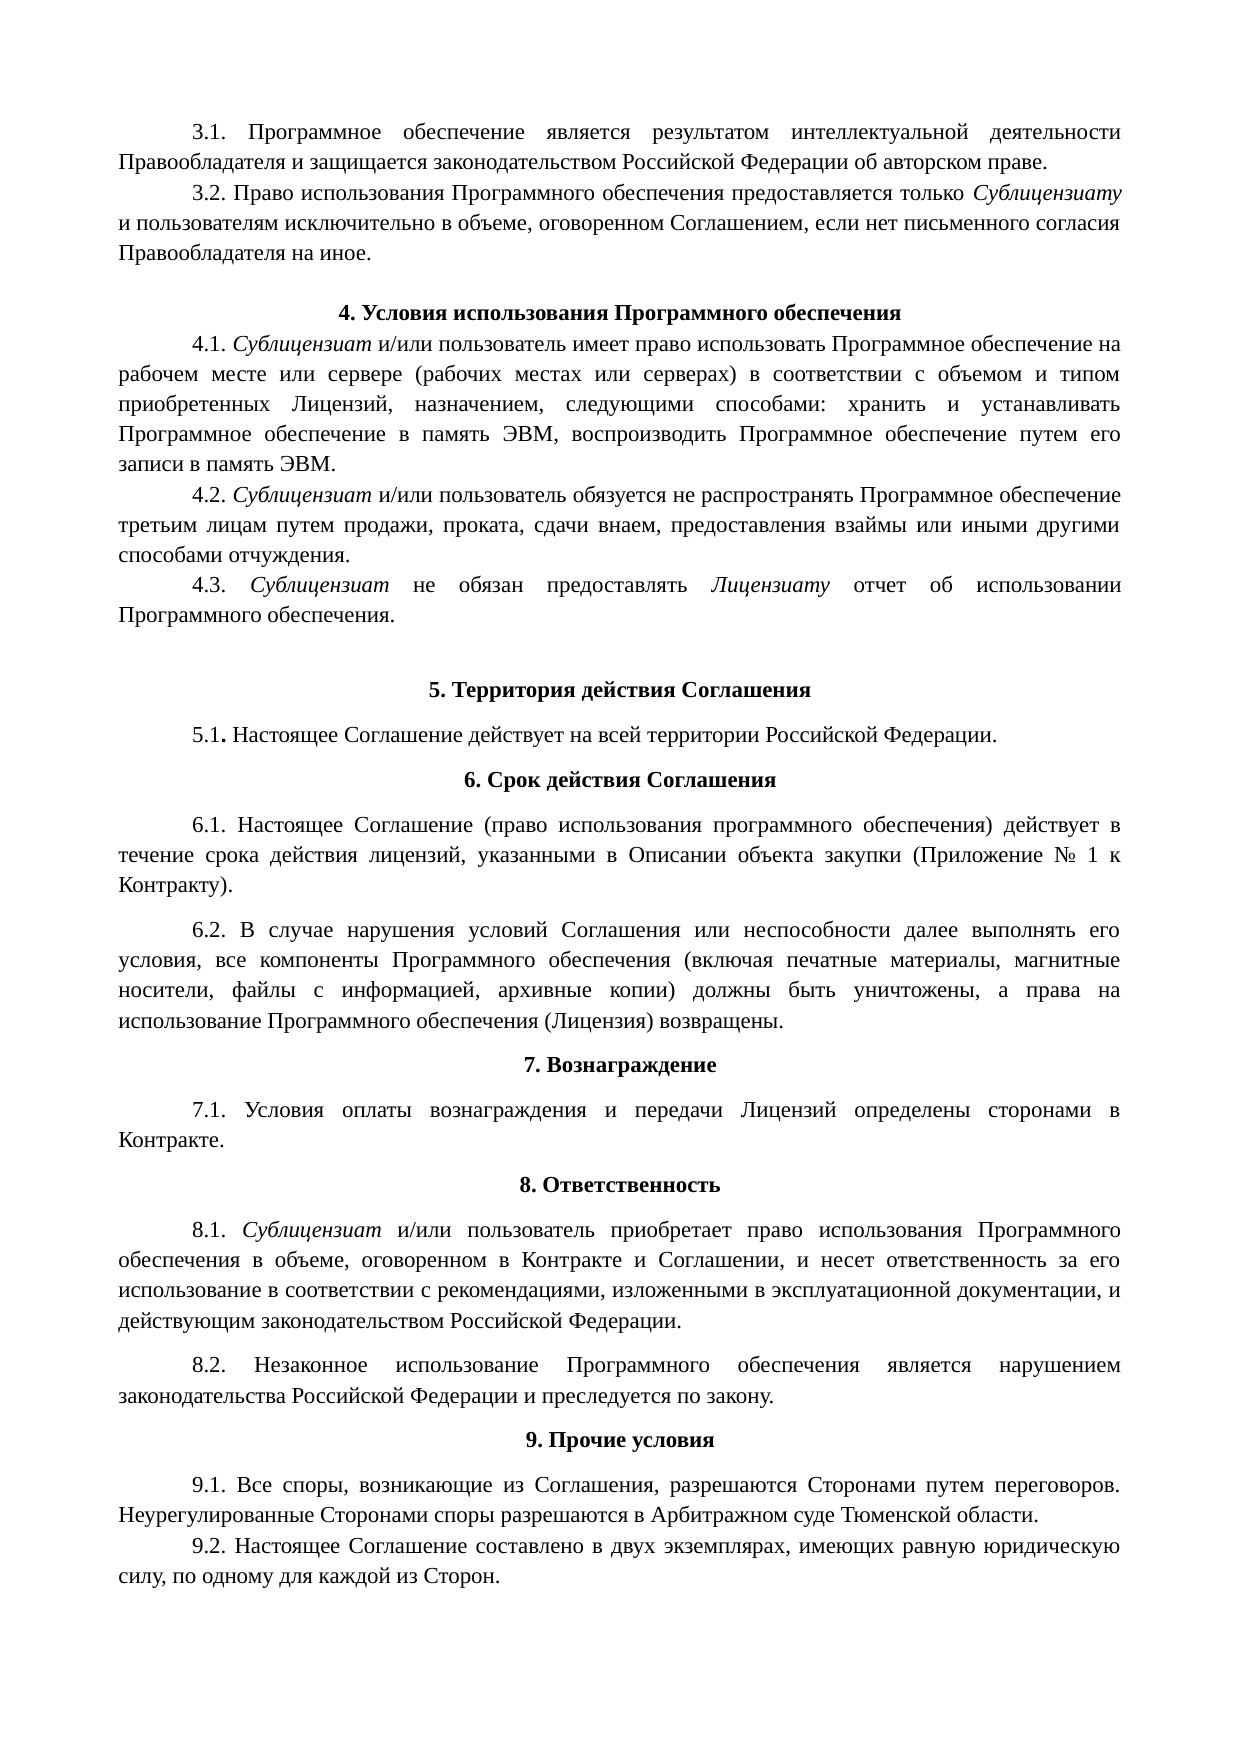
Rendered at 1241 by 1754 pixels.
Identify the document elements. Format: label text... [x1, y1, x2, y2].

text 9. Прочие условия [118, 1426, 1122, 1453]
text 4.2. Сублицензиат и/или пользователь обязуется не распространять Программное обеспечение третьим лицам путем продажи, проката, сдачи внаем, предоставления взаймы или иными другими способами отчуждения. [118, 481, 1122, 567]
text 8.1. Сублицензиат и/или пользователь приобретает право использования Программного обеспечения в объеме, оговоренном в Контракте и Соглашении, и несет ответственность за его использование в соответствии с рекомендациями, изложенными в эксплуатационной документации, и действующим законодательством Российской Федерации. [118, 1216, 1122, 1333]
text 6.1. Настоящее Соглашение (право использования программного обеспечения) действует в течение срока действия лицензий, указанными в Описании объекта закупки (Приложение № 1 к Контракту). [118, 811, 1122, 898]
text 3.2. Право использования Программного обеспечения предоставляется только Сублицензиату и пользователям исключительно в объеме, оговоренном Соглашением, если нет письменного согласия Правообладателя на иное. [118, 178, 1122, 265]
text 3.1. Программное обеспечение является результатом интеллектуальной деятельности Правообладателя и защищается законодательством Российской Федерации об авторском праве. [118, 118, 1122, 175]
text 7.1. Условия оплаты вознаграждения и передачи Лицензий определены сторонами в Контракте. [118, 1096, 1122, 1153]
text 6.2. В случае нарушения условий Соглашения или неспособности далее выполнять его условия, все компоненты Программного обеспечения (включая печатные материалы, магнитные носители, файлы с информацией, архивные копии) должны быть уничтожены, а права на использование Программного обеспечения (Лицензия) возвращены. [118, 916, 1122, 1033]
text 9.2. Настоящее Соглашение составлено в двух экземплярах, имеющих равную юридическую силу, по одному для каждой из Сторон. [118, 1532, 1122, 1588]
text 5. Территория действия Соглашения [118, 676, 1122, 703]
text 8. Ответственность [118, 1171, 1122, 1198]
text 9.1. Все споры, возникающие из Соглашения, разрешаются Сторонами путем переговоров. Неурегулированные Сторонами споры разрешаются в Арбитражном суде Тюменской области. [118, 1471, 1122, 1528]
text 7. Вознаграждение [118, 1051, 1122, 1078]
text 4.1. Сублицензиат и/или пользователь имеет право использовать Программное обеспечение на рабочем месте или сервере (рабочих местах или серверах) в соответствии с объемом и типом приобретенных Лицензий, назначением, следующими способами: хранить и устанавливать Программное обеспечение в память ЭВМ, воспроизводить Программное обеспечение путем его записи в память ЭВМ. [118, 329, 1122, 477]
text 5.1. Настоящее Соглашение действует на всей территории Российской Федерации. [118, 721, 1122, 748]
text 8.2. Незаконное использование Программного обеспечения является нарушением законодательства Российской Федерации и преследуется по закону. [118, 1351, 1122, 1408]
text 4.3. Сублицензиат не обязан предоставлять Лицензиату отчет об использовании Программного обеспечения. [118, 571, 1122, 628]
text 4. Условия использования Программного обеспечения [118, 299, 1122, 326]
text 6. Срок действия Соглашения [118, 766, 1122, 792]
